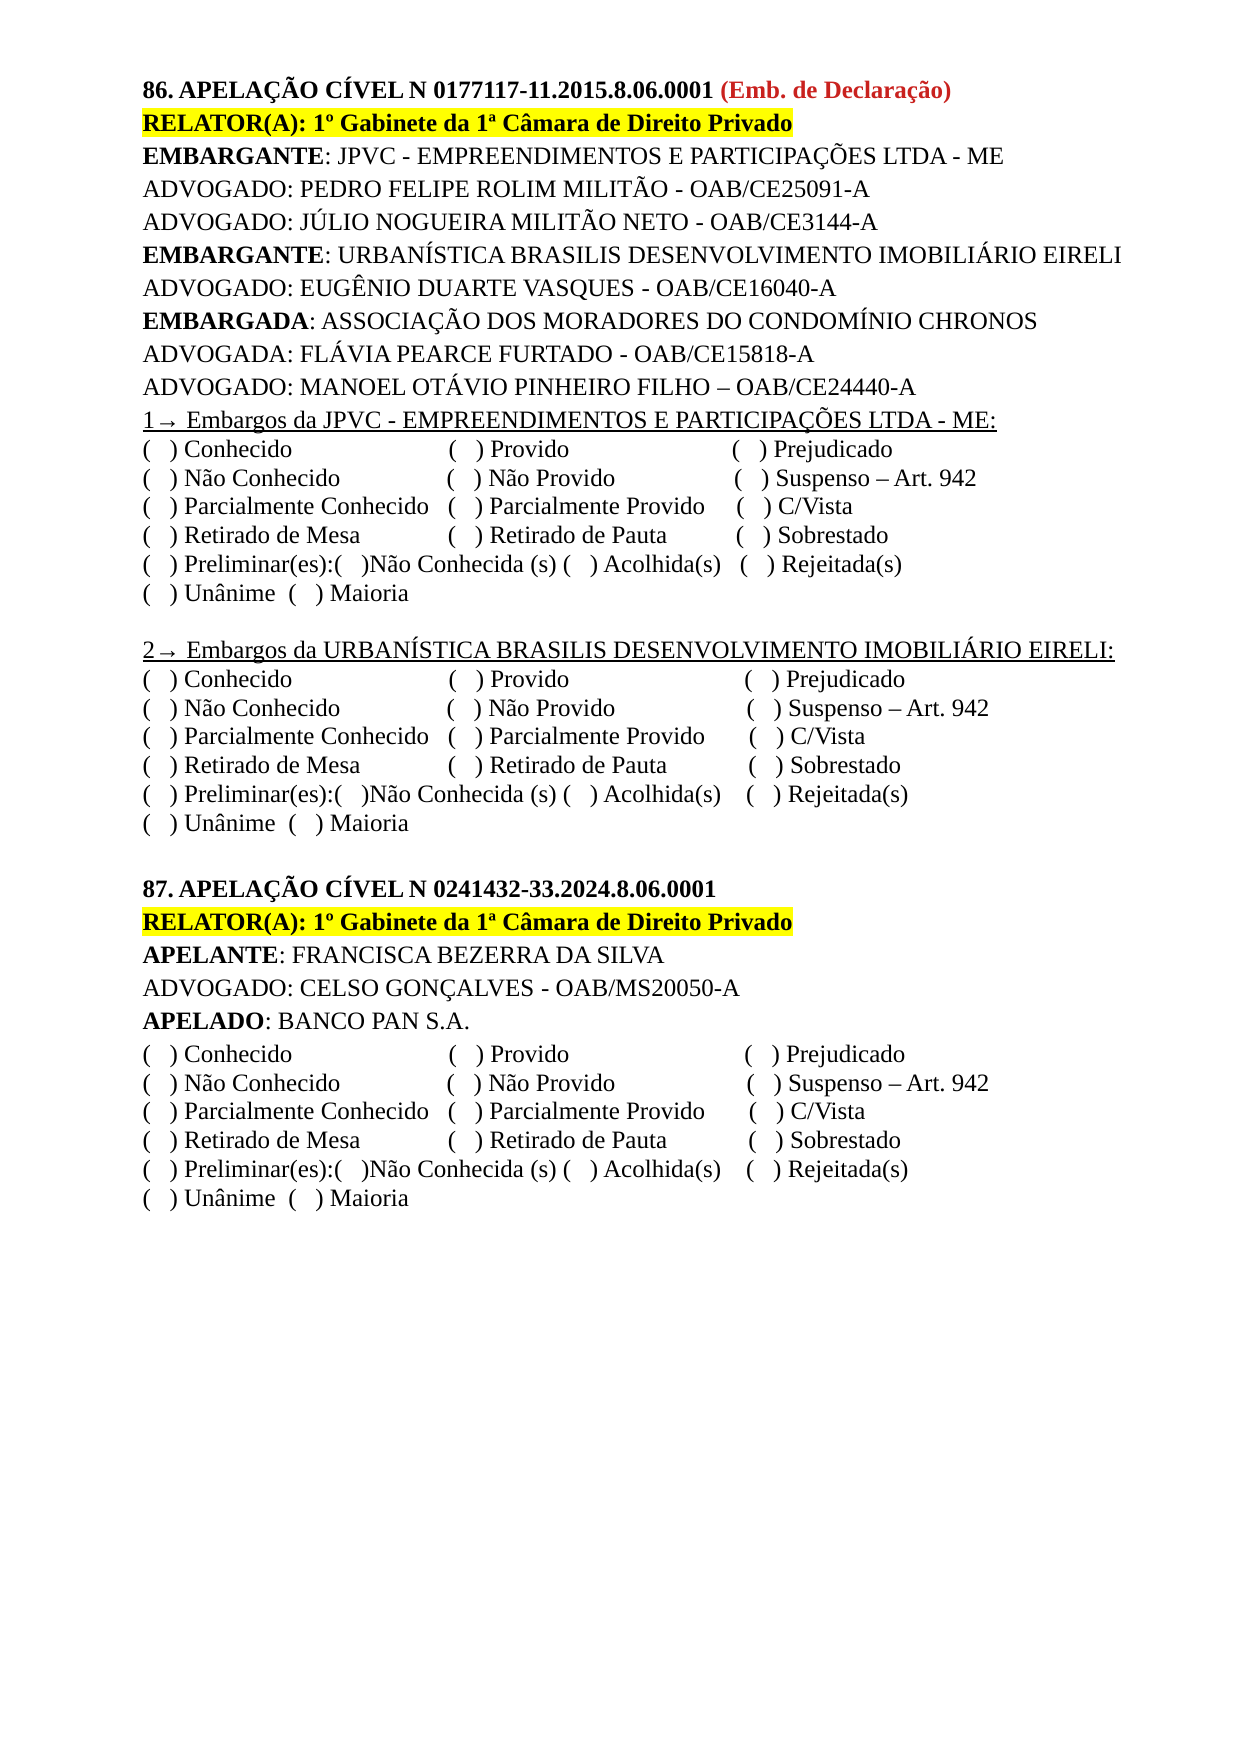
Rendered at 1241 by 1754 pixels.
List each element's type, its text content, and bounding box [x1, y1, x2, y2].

text ( ) Não Conhecido ( ) Não Provido ( ) Suspenso – Art. 942 [142, 693, 1158, 721]
text ( ) Preliminar(es):( )Não Conhecida (s) ( ) Acolhida(s) ( ) Rejeitada(s) [142, 549, 1158, 578]
text ( ) Conhecido ( ) Provido ( ) Prejudicado [142, 434, 1141, 463]
text 2→ Embargos da URBANÍSTICA BRASILIS DESENVOLVIMENTO IMOBILIÁRIO EIRELI: [142, 635, 1141, 664]
text ( ) Parcialmente Conhecido ( ) Parcialmente Provido ( ) C/Vista [142, 491, 1158, 520]
text ( ) Retirado de Mesa ( ) Retirado de Pauta ( ) Sobrestado [142, 750, 1158, 779]
text ( ) Unânime ( ) Maioria [142, 1183, 1141, 1277]
text ( ) Conhecido ( ) Provido ( ) Prejudicado [142, 664, 1141, 693]
text ( ) Unânime ( ) Maioria [142, 578, 1158, 606]
text ( ) Preliminar(es):( )Não Conhecida (s) ( ) Acolhida(s) ( ) Rejeitada(s) [142, 1154, 1158, 1183]
text ( ) Retirado de Mesa ( ) Retirado de Pauta ( ) Sobrestado [142, 1125, 1158, 1154]
text ( ) Parcialmente Conhecido ( ) Parcialmente Provido ( ) C/Vista [142, 721, 1158, 750]
text ( ) Não Conhecido ( ) Não Provido ( ) Suspenso – Art. 942 [142, 463, 1158, 491]
text ( ) Conhecido ( ) Provido ( ) Prejudicado [142, 1039, 1141, 1068]
text ( ) Parcialmente Conhecido ( ) Parcialmente Provido ( ) C/Vista [142, 1096, 1158, 1125]
text ( ) Preliminar(es):( )Não Conhecida (s) ( ) Acolhida(s) ( ) Rejeitada(s) [142, 779, 1158, 808]
text ( ) Não Conhecido ( ) Não Provido ( ) Suspenso – Art. 942 [142, 1068, 1158, 1096]
text 86. APELAÇÃO CÍVEL N 0177117-11.2015.8.06.0001 (Emb. de Declaração) RELATOR(A): 1º Gabinete da 1ª Câmara de Direito Privado EMBARGANTE: JPVC - EMPREENDIMENTOS E PARTICIPAÇÕES LTDA - ME ADVOGADO: PEDRO FELIPE ROLIM MILITÃO - OAB/CE25091-A ADVOGADO: JÚLIO NOGUEIRA MILITÃO NETO - OAB/CE3144-A EMBARGANTE: URBANÍSTICA BRASILIS DESENVOLVIMENTO IMOBILIÁRIO EIRELI ADVOGADO: EUGÊNIO DUARTE VASQUES - OAB/CE16040-A EMBARGADA: ASSOCIAÇÃO DOS MORADORES DO CONDOMÍNIO CHRONOS ADVOGADA: FLÁVIA PEARCE FURTADO - OAB/CE15818-A ADVOGADO: MANOEL OTÁVIO PINHEIRO FILHO – OAB/CE24440-A [142, 75, 1141, 401]
text ( ) Unânime ( ) Maioria 87. APELAÇÃO CÍVEL N 0241432-33.2024.8.06.0001 RELATOR(A): 1º Gabinete da 1ª Câmara de Direito Privado APELANTE: FRANCISCA BEZERRA DA SILVA ADVOGADO: CELSO GONÇALVES - OAB/MS20050-A APELADO: BANCO PAN S.A. [142, 808, 1141, 1034]
text 1→ Embargos da JPVC - EMPREENDIMENTOS E PARTICIPAÇÕES LTDA - ME: [142, 405, 1141, 434]
text ( ) Retirado de Mesa ( ) Retirado de Pauta ( ) Sobrestado [142, 520, 1158, 549]
